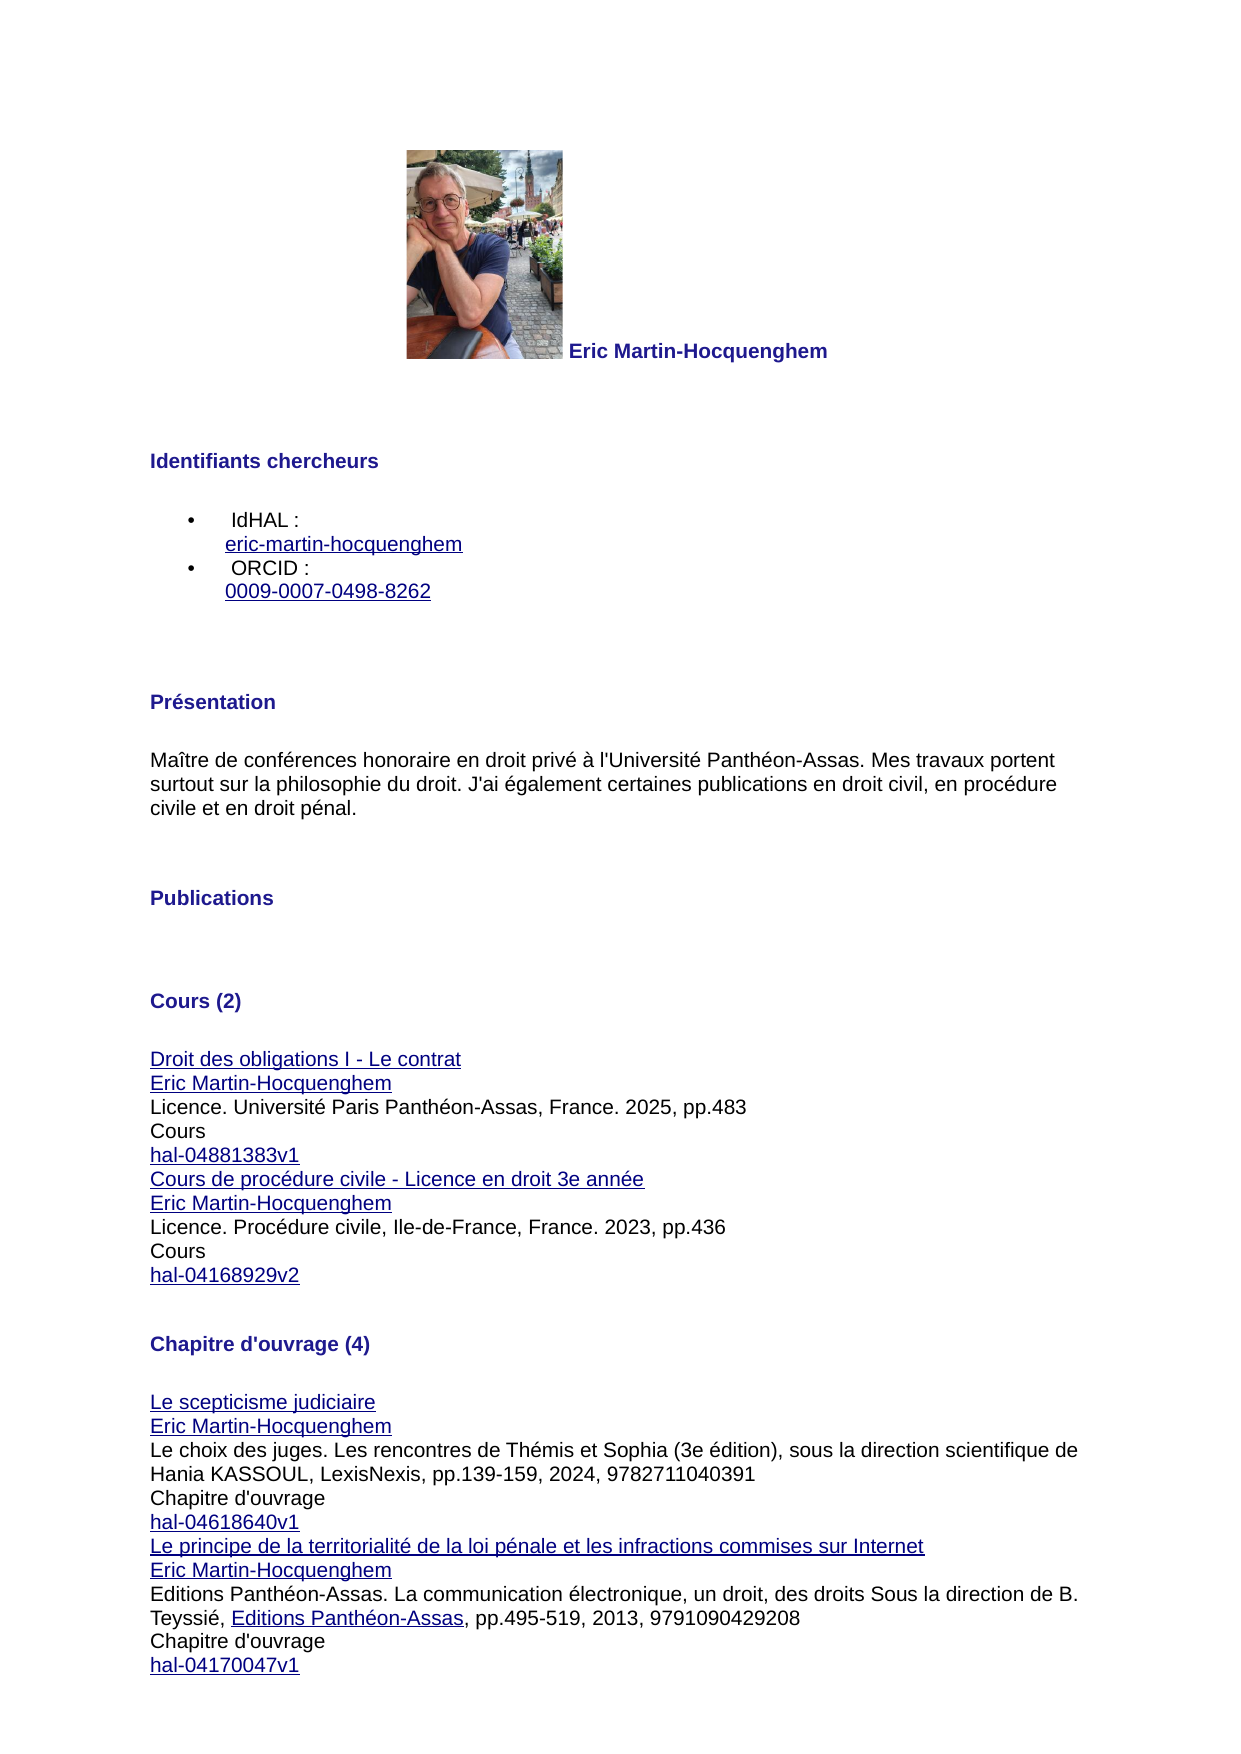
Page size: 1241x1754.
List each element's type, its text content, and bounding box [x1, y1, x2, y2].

table_header Le scepticisme judiciaire Eric Martin-Hocquenghem Le choix des juges. Les rencontres de Thémis et Sophia (3e édition), sous la direction scientifique de Hania KASSOUL, LexisNexis, pp.139-159, 2024, 9782711040391 Chapitre d'ouvrage hal-04618640v1 [150, 1390, 1090, 1533]
picture [406, 150, 563, 359]
list 0009-0007-0498-8262 [187, 579, 1090, 603]
subtitle Identifiants chercheurs [150, 449, 1090, 473]
list ORCID : [187, 555, 1090, 579]
list eric-martin-hocquenghem [187, 531, 1090, 555]
subtitle Publications [150, 886, 1090, 909]
subtitle Cours (2) [150, 989, 1090, 1013]
table_cell Cours de procédure civile - Licence en droit 3e année Eric Martin-Hocquenghem Licence. Procédure civile, Ile-de-France, France. 2023, pp.436 Cours hal-04168929v2 [150, 1167, 1090, 1287]
subtitle Chapitre d'ouvrage (4) [150, 1331, 1090, 1355]
list IdHAL : [187, 507, 1090, 531]
text Maître de conférences honoraire en droit privé à l'Université Panthéon-Assas. Mes travaux portent surtout sur la philosophie du droit. J'ai également certaines publications en droit civil, en procédure civile et en droit pénal. [150, 748, 1090, 820]
table_cell Le principe de la territorialité de la loi pénale et les infractions commises sur Internet Eric Martin-Hocquenghem Editions Panthéon-Assas. La communication électronique, un droit, des droits Sous la direction de B. Teyssié, Editions Panthéon-Assas, pp.495-519, 2013, 9791090429208 Chapitre d'ouvrage hal-04170047v1 [150, 1534, 1090, 1677]
table_header Droit des obligations I - Le contrat Eric Martin-Hocquenghem Licence. Université Paris Panthéon-Assas, France. 2025, pp.483 Cours hal-04881383v1 [150, 1047, 1090, 1167]
subtitle Présentation [150, 690, 1090, 714]
subtitle Eric Martin-Hocquenghem [150, 150, 1090, 363]
